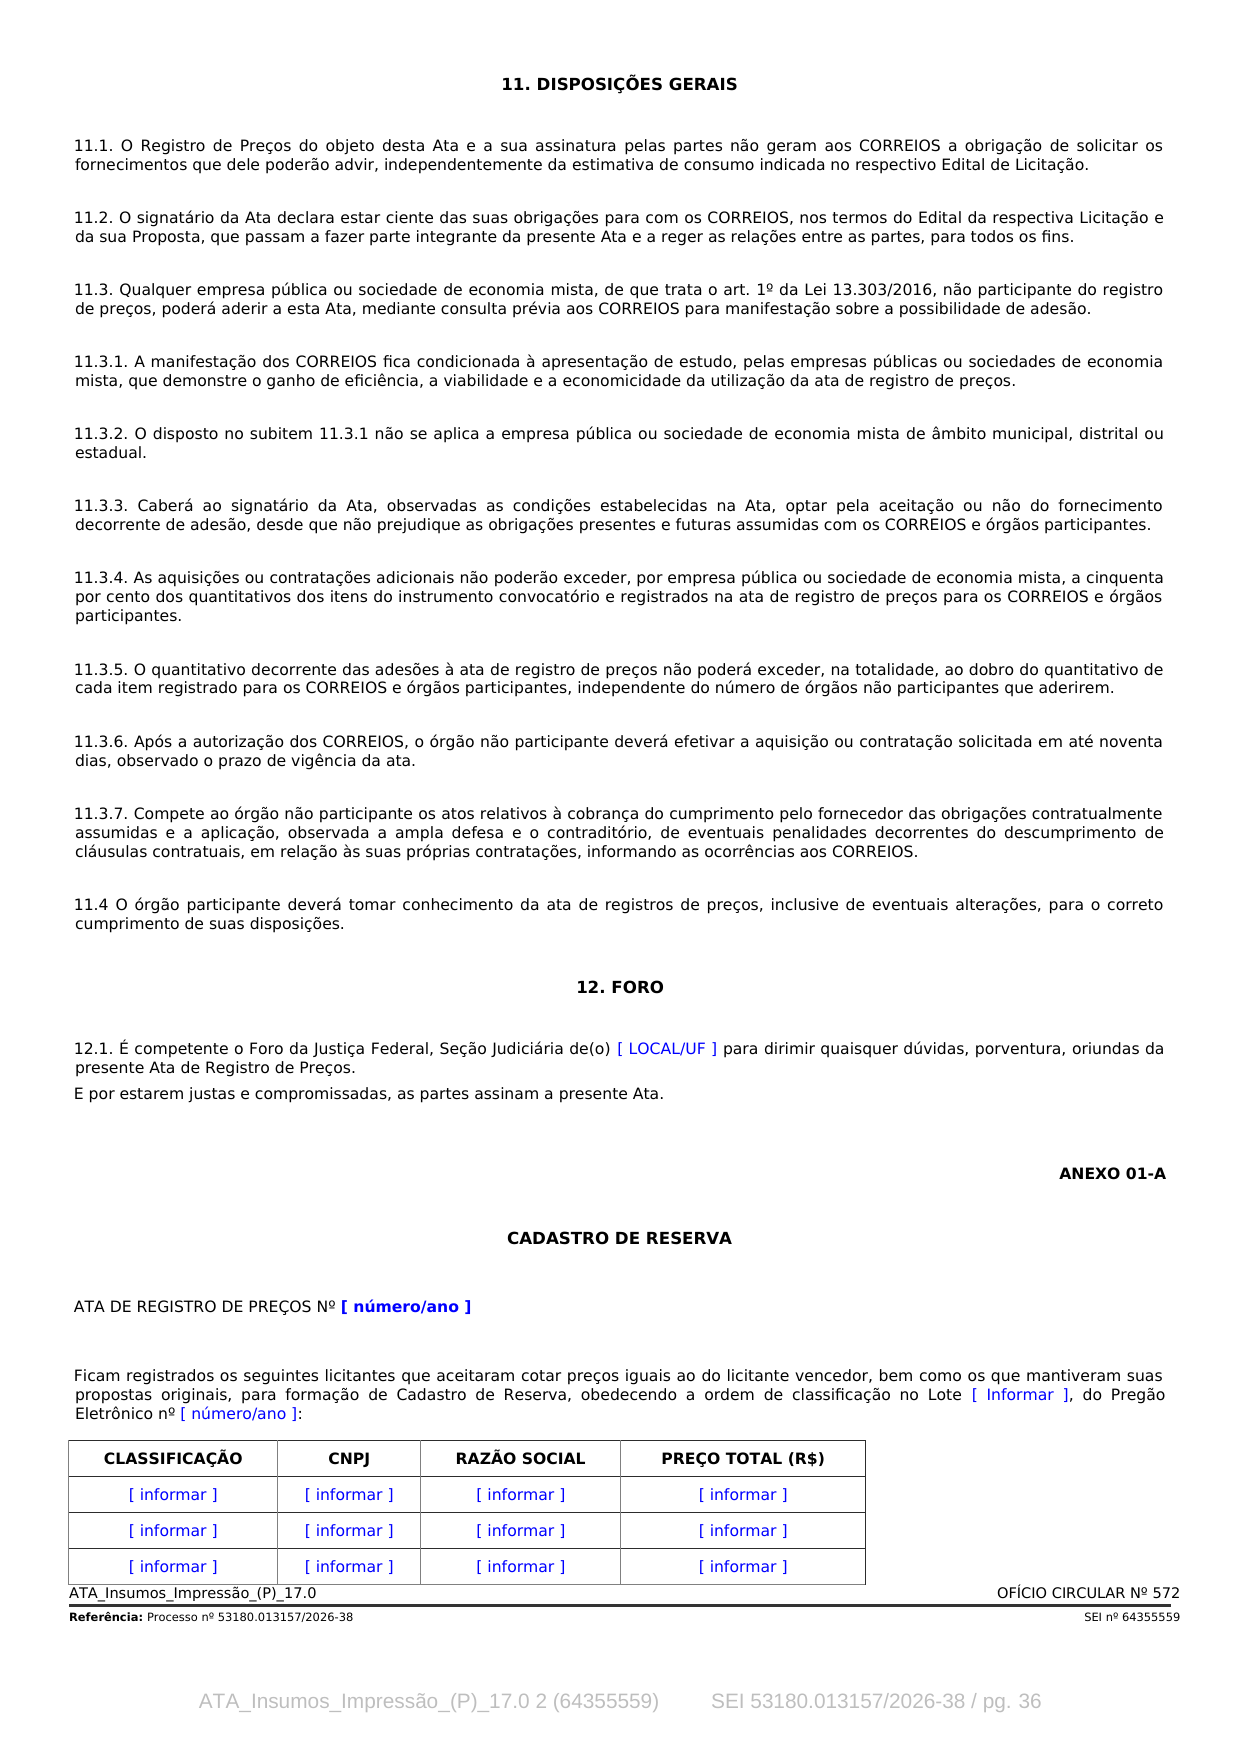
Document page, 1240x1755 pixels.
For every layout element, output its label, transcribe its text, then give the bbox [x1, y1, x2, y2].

table_header PREÇO TOTAL (R$) [621, 1441, 865, 1476]
table_cell [ informar ] [621, 1549, 865, 1584]
text 11.3.5. O quantitativo decorrente das adesões à ata de registro de preços não poderá exceder, na totalidade, ao dobro do quantitativo de cada item registrado para os CORREIOS e órgãos participantes, independente do número de órgãos não participantes que aderirem. [74, 660, 1165, 698]
table_cell [ informar ] [278, 1477, 420, 1512]
text 11.3. Qualquer empresa pública ou sociedade de economia mista, de que trata o art. 1º da Lei 13.303/2016, não participante do registro de preços, poderá aderir a esta Ata, mediante consulta prévia aos CORREIOS para manifestação sobre a possibilidade de adesão. [74, 281, 1165, 318]
text Referência: Processo nº 53180.013157/2026-38 SEI nº 64355559 [69, 1611, 1180, 1624]
text 11.3.3. Caberá ao signatário da Ata, observadas as condições estabelecidas na Ata, optar pela aceitação ou não do fornecimento decorrente de adesão, desde que não prejudique as obrigações presentes e futuras assumidas com os CORREIOS e órgãos participantes. [74, 497, 1165, 534]
table_header CLASSIFICAÇÃO [69, 1441, 277, 1476]
table_cell [ informar ] [278, 1513, 420, 1548]
table_cell [ informar ] [69, 1549, 277, 1584]
text 11.3.6. Após a autorização dos CORREIOS, o órgão não participante deverá efetivar a aquisição ou contratação solicitada em até noventa dias, observado o prazo de vigência da ata. [74, 732, 1165, 770]
table_cell [ informar ] [621, 1477, 865, 1512]
text 11.1. O Registro de Preços do objeto desta Ata e a sua assinatura pelas partes não geram aos CORREIOS a obrigação de solicitar os fornecimentos que dele poderão advir, independentemente da estimativa de consumo indicada no respectivo Edital de Licitação. [74, 137, 1165, 174]
text 11.3.4. As aquisições ou contratações adicionais não poderão exceder, por empresa pública ou sociedade de economia mista, a cinquenta por cento dos quantitativos dos itens do instrumento convocatório e registrados na ata de registro de preços para os CORREIOS e órgãos participantes. [74, 569, 1165, 626]
table_header CNPJ [278, 1441, 420, 1476]
table_cell [ informar ] [69, 1513, 277, 1548]
text 11.2. O signatário da Ata declara estar ciente das suas obrigações para com os CORREIOS, nos termos do Edital da respectiva Licitação e da sua Proposta, que passam a fazer parte integrante da presente Ata e a reger as relações entre as partes, para todos os fins. [74, 209, 1165, 246]
table_header RAZÃO SOCIAL [421, 1441, 620, 1476]
text 11.3.1. A manifestação dos CORREIOS fica condicionada à apresentação de estudo, pelas empresas públicas ou sociedades de economia mista, que demonstre o ganho de eficiência, a viabilidade e a economicidade da utilização da ata de registro de preços. [74, 353, 1165, 390]
table_cell [ informar ] [621, 1513, 865, 1548]
text ATA DE REGISTRO DE PREÇOS Nº [ número/ano ] [74, 1298, 1165, 1317]
text E por estarem justas e compromissadas, as partes assinam a presente Ata. [74, 1085, 1165, 1103]
table_cell [ informar ] [69, 1477, 277, 1512]
subtitle 11. DISPOSIÇÕES GERAIS [69, 75, 1170, 94]
text ATA_Insumos_Impressão_(P)_17.0 OFÍCIO CIRCULAR Nº 572 [69, 1585, 1180, 1602]
text Ficam registrados os seguintes licitantes que aceitaram cotar preços iguais ao do licitante vencedor, bem como os que mantiveram suas propostas originais, para formação de Cadastro de Reserva, obedecendo a ordem de classificação no Lote [ Informar ], do Pregão Eletrônico nº [ número/ano ]: [74, 1367, 1165, 1423]
text ANEXO 01-A [69, 1165, 1166, 1183]
text 12.1. É competente o Foro da Justiça Federal, Seção Judiciária de(o) [ LOCAL/UF ] para dirimir quaisquer dúvidas, porventura, oriundas da presente Ata de Registro de Preços. [74, 1040, 1165, 1077]
table_cell [ informar ] [421, 1549, 620, 1584]
text 11.3.7. Compete ao órgão não participante os atos relativos à cobrança do cumprimento pelo fornecedor das obrigações contratualmente assumidas e a aplicação, observada a ampla defesa e o contraditório, de eventuais penalidades decorrentes do descumprimento de cláusulas contratuais, em relação às suas próprias contratações, informando as ocorrências aos CORREIOS. [74, 804, 1165, 861]
table_cell [ informar ] [421, 1477, 620, 1512]
subtitle 12. FORO [69, 978, 1171, 997]
table_cell [ informar ] [278, 1549, 420, 1584]
table_cell [ informar ] [421, 1513, 620, 1548]
subtitle CADASTRO DE RESERVA [69, 1229, 1170, 1248]
text 11.3.2. O disposto no subitem 11.3.1 não se aplica a empresa pública ou sociedade de economia mista de âmbito municipal, distrital ou estadual. [74, 425, 1165, 462]
text 11.4 O órgão participante deverá tomar conhecimento da ata de registros de preços, inclusive de eventuais alterações, para o correto cumprimento de suas disposições. [74, 896, 1165, 933]
